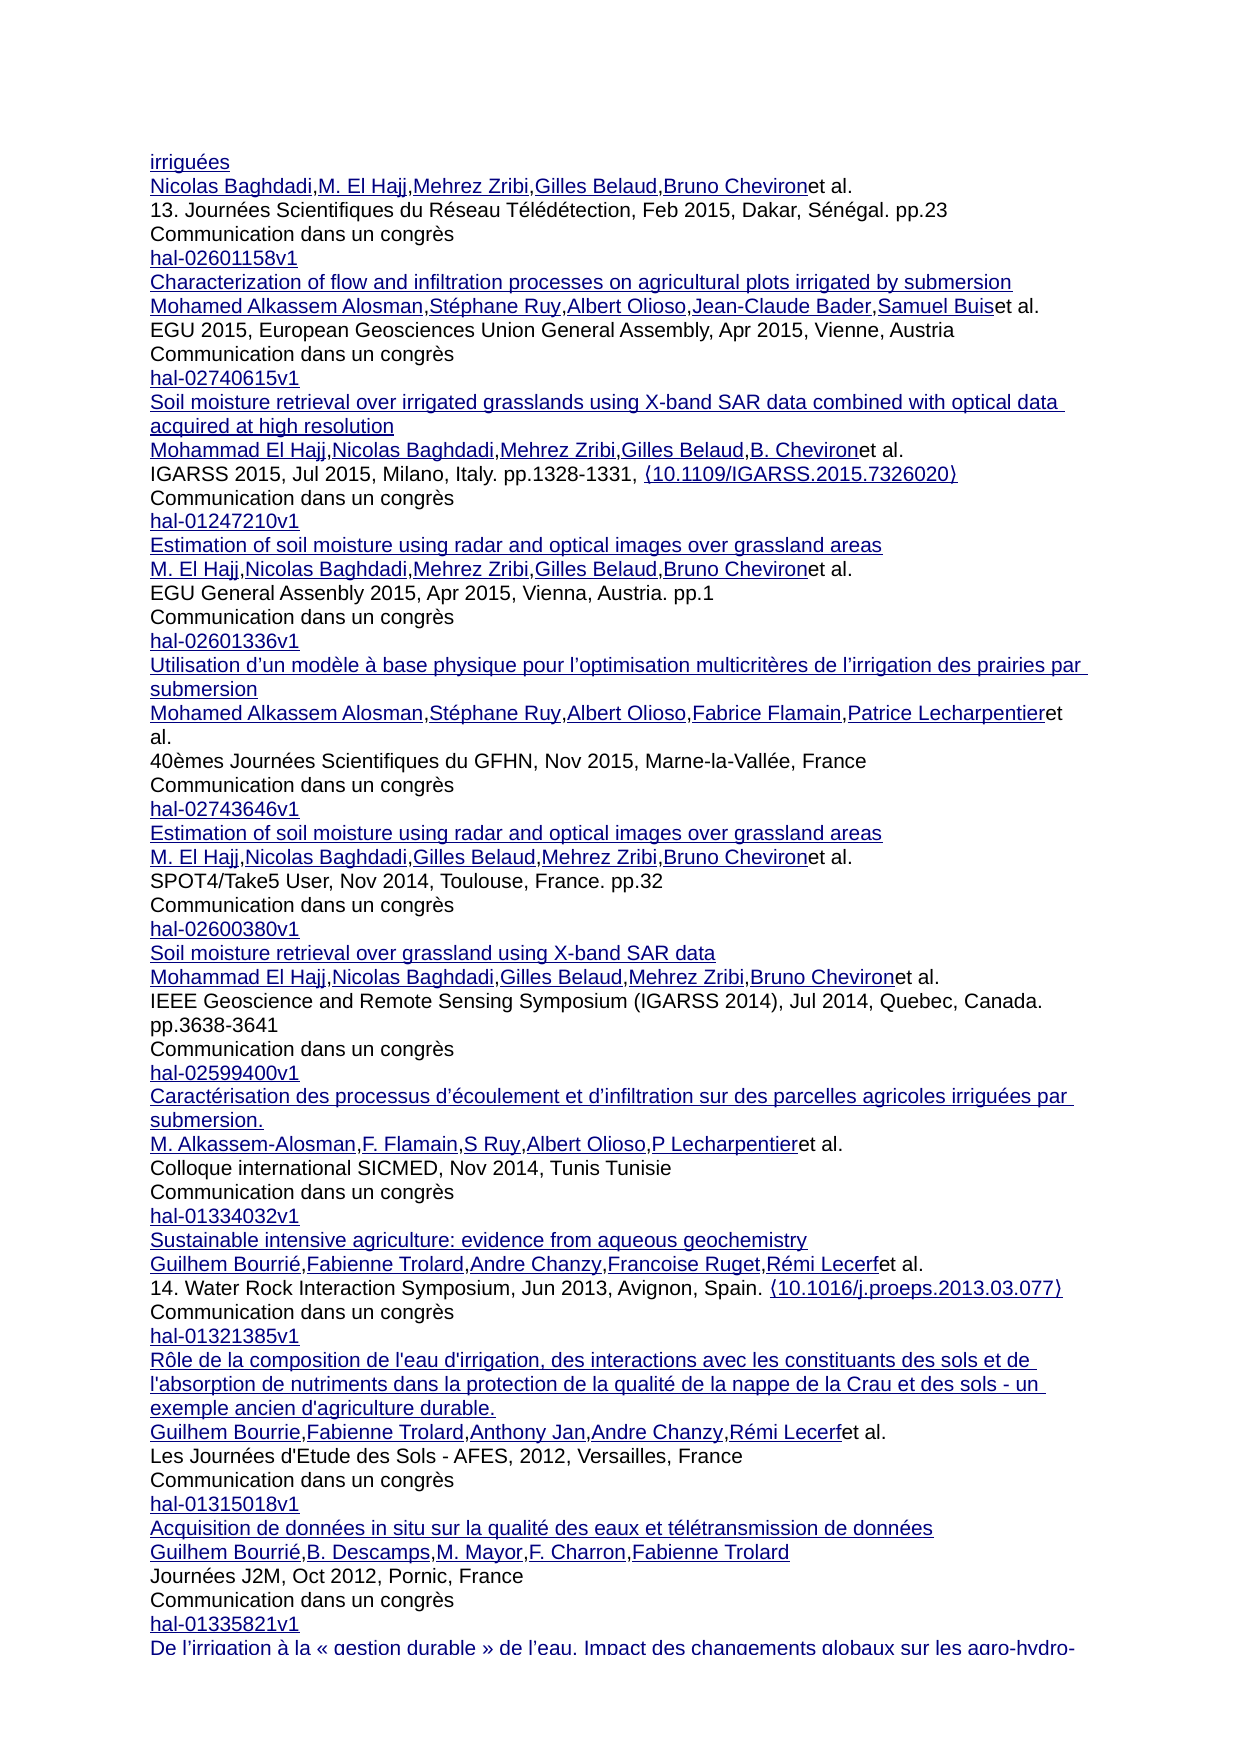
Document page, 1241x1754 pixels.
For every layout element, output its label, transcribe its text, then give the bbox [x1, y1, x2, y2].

table_cell De l’irrigation à la « gestion durable » de l’eau. Impact des changements globaux sur les agro-hydro- [150, 1635, 1090, 1655]
table_cell Utilisation d’un modèle à base physique pour l’optimisation multicritères de l’irrigation des prairies par submersion Mohamed Alkassem Alosman,Stéphane Ruy,Albert Olioso,Fabrice Flamain,Patrice Lecharpentieret al. 40èmes Journées Scientifiques du GFHN, Nov 2015, Marne-la-Vallée, France Communication dans un congrès hal-02743646v1 [150, 653, 1090, 821]
table_cell Estimation of soil moisture using radar and optical images over grassland areas M. El Hajj,Nicolas Baghdadi,Mehrez Zribi,Gilles Belaud,Bruno Chevironet al. EGU General Assenbly 2015, Apr 2015, Vienna, Austria. pp.1 Communication dans un congrès hal-02601336v1 [150, 533, 1090, 653]
table_cell Characterization of flow and infiltration processes on agricultural plots irrigated by submersion Mohamed Alkassem Alosman,Stéphane Ruy,Albert Olioso,Jean-Claude Bader,Samuel Buiset al. EGU 2015, European Geosciences Union General Assembly, Apr 2015, Vienne, Austria Communication dans un congrès hal-02740615v1 [150, 270, 1090, 389]
table_cell Soil moisture retrieval over grassland using X-band SAR data Mohammad El Hajj,Nicolas Baghdadi,Gilles Belaud,Mehrez Zribi,Bruno Chevironet al. IEEE Geoscience and Remote Sensing Symposium (IGARSS 2014), Jul 2014, Quebec, Canada. pp.3638-3641 Communication dans un congrès hal-02599400v1 [150, 941, 1090, 1084]
table_cell Estimation of soil moisture using radar and optical images over grassland areas M. El Hajj,Nicolas Baghdadi,Gilles Belaud,Mehrez Zribi,Bruno Chevironet al. SPOT4/Take5 User, Nov 2014, Toulouse, France. pp.32 Communication dans un congrès hal-02600380v1 [150, 821, 1090, 941]
table_cell Rôle de la composition de l'eau d'irrigation, des interactions avec les constituants des sols et de l'absorption de nutriments dans la protection de la qualité de la nappe de la Crau et des sols - un exemple ancien d'agriculture durable. Guilhem Bourrie,Fabienne Trolard,Anthony Jan,Andre Chanzy,Rémi Lecerfet al. Les Journées d'Etude des Sols - AFES, 2012, Versailles, France Communication dans un congrès hal-01315018v1 [150, 1348, 1090, 1516]
table_cell Couplage de données radar et optique pour l’estimation de l’humidité des sols sur des prairies irriguées Nicolas Baghdadi,M. El Hajj,Mehrez Zribi,Gilles Belaud,Bruno Chevironet al. 13. Journées Scientifiques du Réseau Télédétection, Feb 2015, Dakar, Sénégal. pp.23 Communication dans un congrès hal-02601158v1 [150, 150, 1090, 270]
table_cell Acquisition de données in situ sur la qualité des eaux et télétransmission de données Guilhem Bourrié,B. Descamps,M. Mayor,F. Charron,Fabienne Trolard Journées J2M, Oct 2012, Pornic, France Communication dans un congrès hal-01335821v1 [150, 1516, 1090, 1635]
table_cell Caractérisation des processus d’écoulement et d’infiltration sur des parcelles agricoles irriguées par submersion. M. Alkassem-Alosman,F. Flamain,S Ruy,Albert Olioso,P Lecharpentieret al. Colloque international SICMED, Nov 2014, Tunis Tunisie Communication dans un congrès hal-01334032v1 [150, 1084, 1090, 1228]
table_cell Sustainable intensive agriculture: evidence from aqueous geochemistry Guilhem Bourrié,Fabienne Trolard,Andre Chanzy,Francoise Ruget,Rémi Lecerfet al. 14. Water Rock Interaction Symposium, Jun 2013, Avignon, Spain. ⟨10.1016/j.proeps.2013.03.077⟩ Communication dans un congrès hal-01321385v1 [150, 1228, 1090, 1348]
table_cell Soil moisture retrieval over irrigated grasslands using X-band SAR data combined with optical data acquired at high resolution Mohammad El Hajj,Nicolas Baghdadi,Mehrez Zribi,Gilles Belaud,B. Chevironet al. IGARSS 2015, Jul 2015, Milano, Italy. pp.1328-1331, ⟨10.1109/IGARSS.2015.7326020⟩ Communication dans un congrès hal-01247210v1 [150, 390, 1090, 533]
